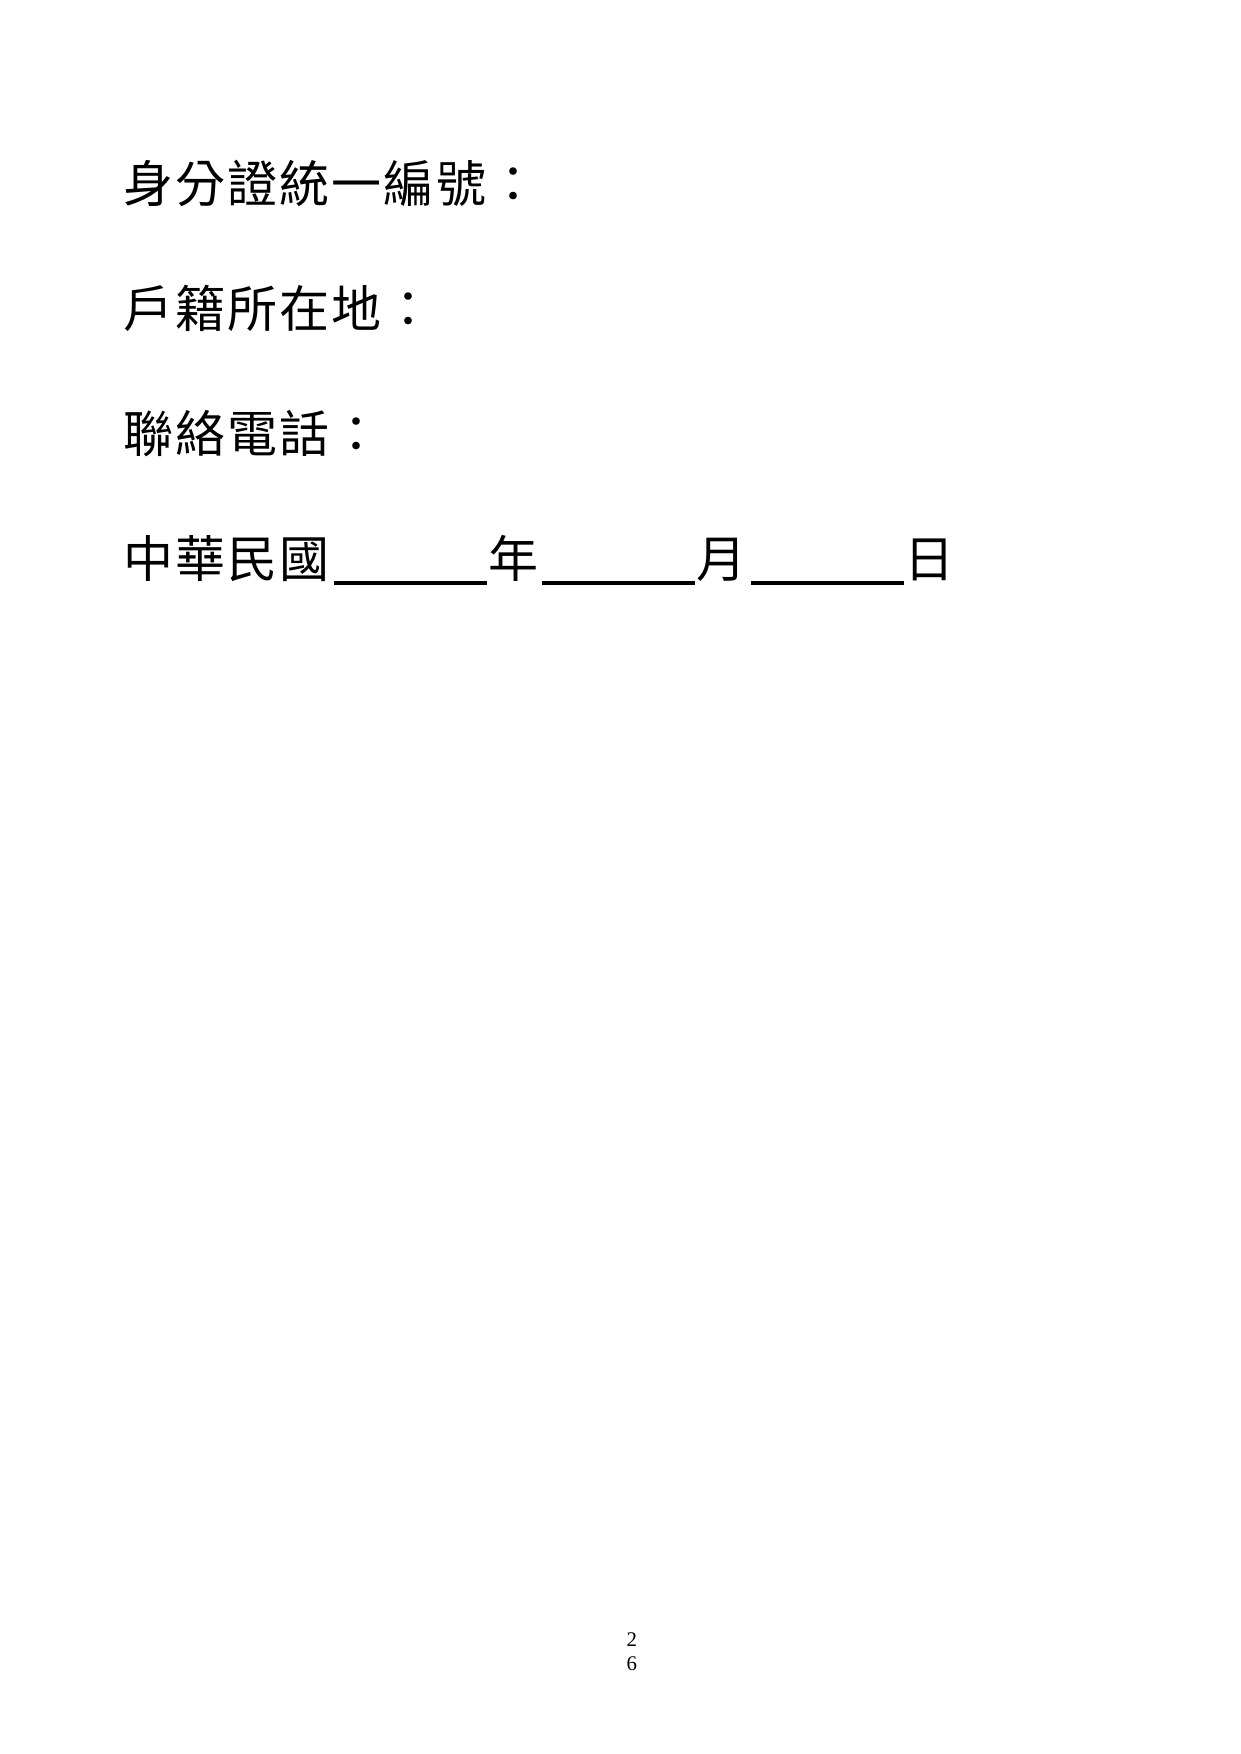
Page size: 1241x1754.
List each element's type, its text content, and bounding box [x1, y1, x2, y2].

text 身分證統一編號： [122, 108, 1133, 233]
text 聯絡電話： [122, 358, 1133, 483]
text 中華民國 年 月 日 [122, 483, 1133, 608]
text 戶籍所在地： [122, 233, 1133, 358]
